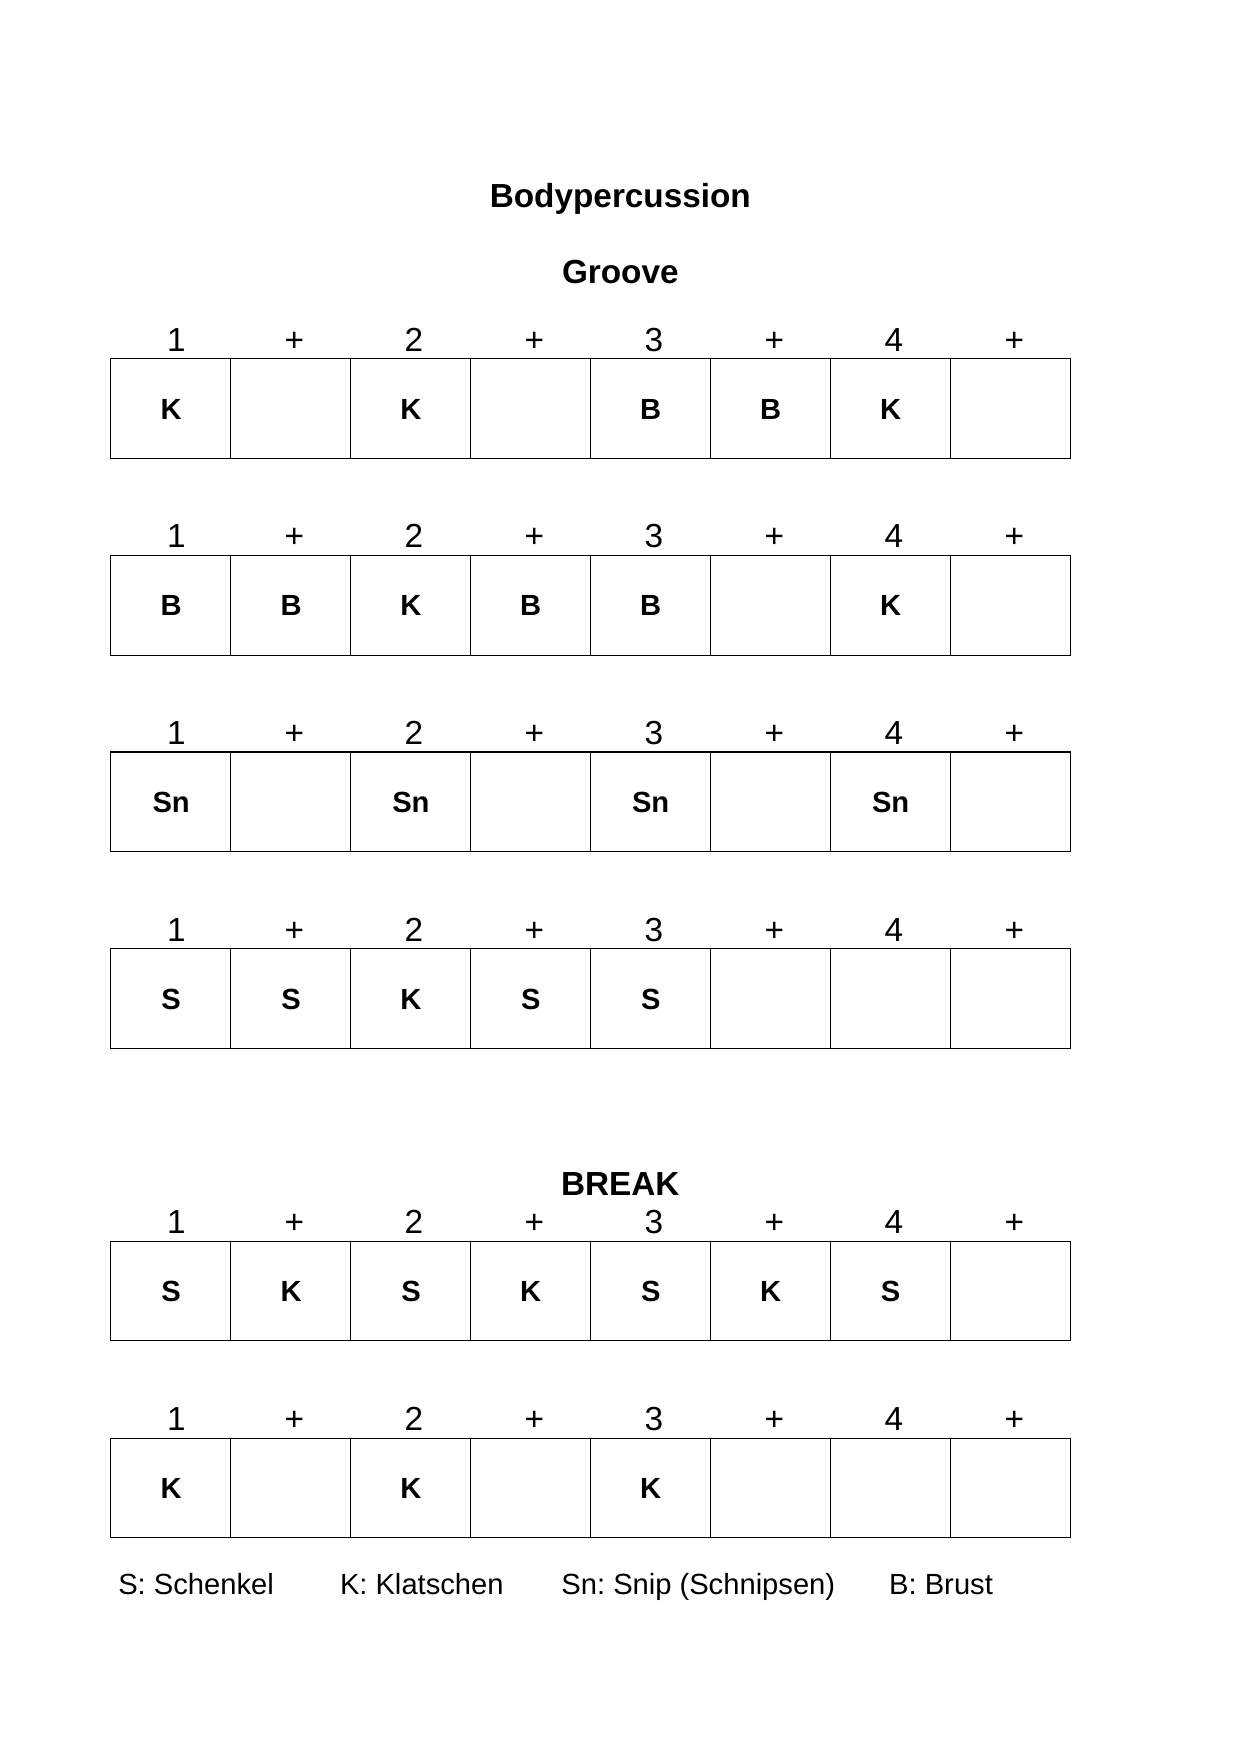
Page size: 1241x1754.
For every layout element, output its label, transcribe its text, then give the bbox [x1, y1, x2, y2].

table_header S [231, 949, 350, 1048]
table_header K [831, 556, 950, 654]
table_header [471, 753, 590, 851]
table_header S [831, 1242, 950, 1340]
table_header K [111, 359, 230, 458]
table_header Sn [111, 753, 230, 851]
table_header K [831, 359, 950, 458]
table_header [951, 1439, 1070, 1537]
table_header K [711, 1242, 830, 1340]
table_header Sn [831, 753, 950, 851]
table_header S [591, 1242, 710, 1340]
text S: Schenkel K: Klatschen Sn: Snip (Schnipsen) B: Brust [118, 1567, 1122, 1600]
table_header [471, 1439, 590, 1537]
table_header [711, 949, 830, 1048]
table_header S [111, 949, 230, 1048]
table_header B [591, 359, 710, 458]
table_header [711, 556, 830, 654]
table_header [231, 359, 350, 458]
table_header [711, 753, 830, 851]
table_header Sn [351, 753, 470, 851]
text 1 + 2 + 3 + 4 + [118, 516, 1122, 555]
table_header B [231, 556, 350, 654]
table_header S [111, 1242, 230, 1340]
table_header S [351, 1242, 470, 1340]
table_header [711, 1439, 830, 1537]
table_header [951, 556, 1070, 654]
table_header [831, 1439, 950, 1537]
table_header [231, 1439, 350, 1537]
table_header K [351, 1439, 470, 1537]
table_header B [471, 556, 590, 654]
table_header S [591, 949, 710, 1048]
table_header S [471, 949, 590, 1048]
table_header Sn [591, 753, 710, 851]
table_header [951, 949, 1070, 1048]
text 1 + 2 + 3 + 4 + [118, 910, 1122, 948]
text 1 + 2 + 3 + 4 + [118, 713, 1122, 751]
table_header K [111, 1439, 230, 1537]
table_header [471, 359, 590, 458]
text 1 + 2 + 3 + 4 + [118, 1202, 1122, 1241]
table_header K [471, 1242, 590, 1340]
table_header K [351, 556, 470, 654]
text Groove [118, 252, 1122, 291]
text 1 + 2 + 3 + 4 + [118, 320, 1122, 358]
table_header [831, 949, 950, 1048]
table_header K [591, 1439, 710, 1537]
table_header [951, 753, 1070, 851]
table_header B [591, 556, 710, 654]
table_header K [351, 949, 470, 1048]
text BREAK [118, 1164, 1122, 1202]
text Bodypercussion [118, 176, 1122, 252]
table_header B [111, 556, 230, 654]
table_header K [231, 1242, 350, 1340]
text 1 + 2 + 3 + 4 + [118, 1399, 1122, 1437]
table_header B [711, 359, 830, 458]
table_header K [351, 359, 470, 458]
table_header [951, 1242, 1070, 1340]
table_header [231, 753, 350, 851]
table_header [951, 359, 1070, 458]
